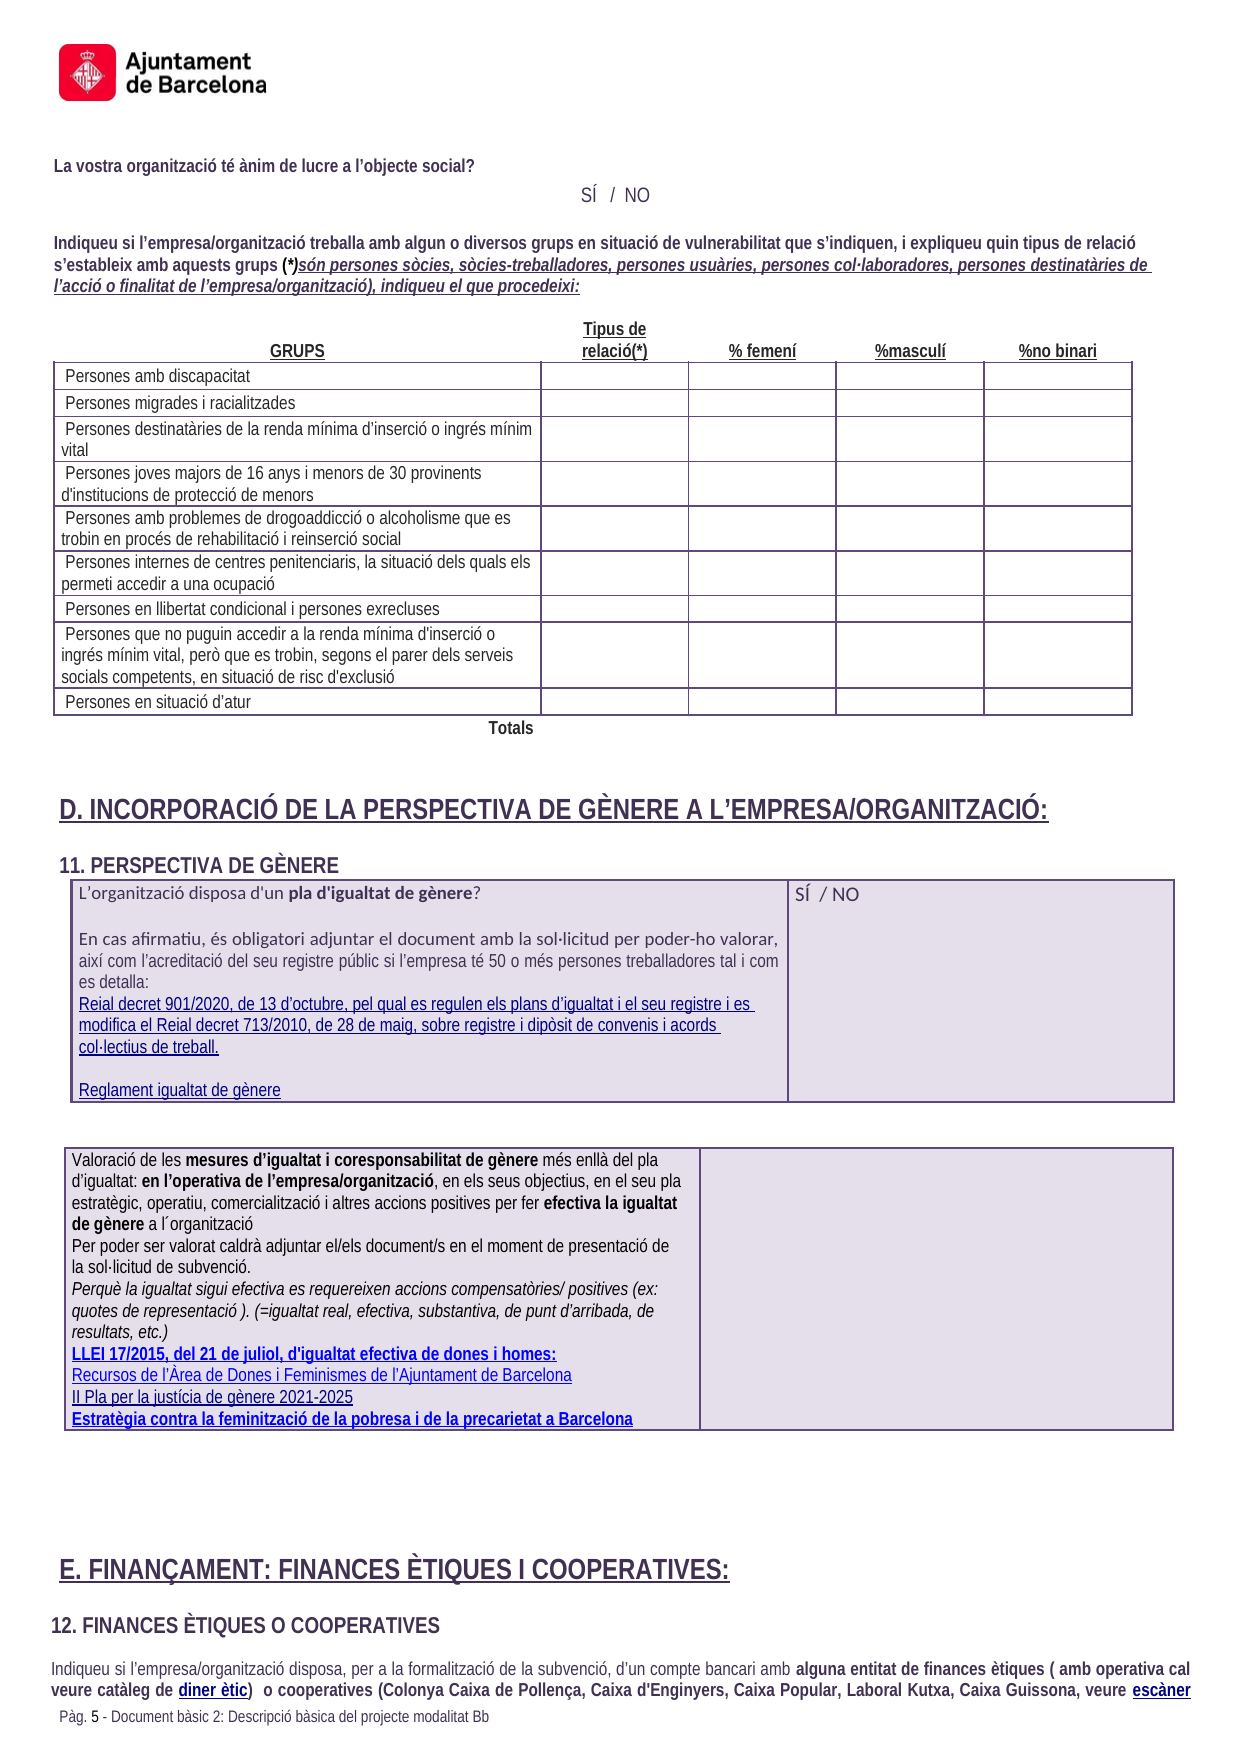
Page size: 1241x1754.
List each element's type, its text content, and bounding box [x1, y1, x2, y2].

text E. FINANÇAMENT: FINANCES ÈTIQUES I COOPERATIVES: [59, 1552, 1159, 1585]
table_cell [837, 390, 983, 416]
text 11. PERSPECTIVA DE GÈNERE [59, 852, 1159, 879]
table_header [56, 879, 70, 1101]
table_cell [837, 462, 983, 505]
table_cell [836, 716, 984, 741]
table_cell Persones en llibertat condicional i persones exrecluses [55, 596, 540, 621]
table_header [701, 1149, 1172, 1429]
table_cell [985, 363, 1131, 389]
table_header % femení [689, 297, 836, 361]
table_cell [985, 507, 1131, 550]
table_cell [985, 552, 1131, 594]
table_cell [689, 552, 835, 594]
table_cell [542, 623, 688, 687]
table_header La vostra organització té ànim de lucre a l’objecte social? [51, 155, 1188, 182]
table_header 12. FINANCES ÈTIQUES O COOPERATIVES [48, 1612, 1193, 1658]
table_cell [542, 689, 688, 714]
table_header %masculí [836, 297, 984, 361]
table_cell [689, 417, 835, 461]
table_header SÍ / NO [789, 881, 1173, 1101]
table_cell [689, 363, 835, 389]
table_header [48, 133, 1188, 741]
table_cell [542, 417, 688, 461]
table_header Indiqueu si l’empresa/organització treballa amb algun o diversos grups en situació de vulnerabilitat que s’indiquen, i expliqueu quin tipus de relació s’estableix amb aquests grups (*)són persones sòcies, sòcies-treballadores, persones usuàries, persones col·laboradores, persones destinatàries de l’acció o finalitat de l’empresa/organització), indiqueu el que procedeixi: [51, 232, 1188, 297]
table_cell [689, 623, 835, 687]
table_cell [689, 716, 836, 741]
table_cell [689, 596, 835, 621]
table_cell Persones amb discapacitat [55, 363, 540, 389]
table_cell [542, 596, 688, 621]
table_cell [985, 462, 1131, 505]
table_cell Persones amb problemes de drogoaddicció o alcoholisme que es trobin en procés de rehabilitació i reinserció social [55, 507, 540, 550]
table_cell Totals [54, 716, 541, 741]
table_cell Persones migrades i racialitzades [55, 390, 540, 416]
table_cell [984, 716, 1132, 741]
table_cell [689, 507, 835, 550]
table_header L’organització disposa d'un pla d'igualtat de gènere? En cas afirmatiu, és obligatori adjuntar el document amb la sol·licitud per poder-ho valorar, així com l’acreditació del seu registre públic si l’empresa té 50 o més persones treballadores tal i com es detalla: Reial decret 901/2020, de 13 d’octubre, pel qual es regulen els plans d’igualtat i el seu registre i es modifica el Reial decret 713/2010, de 28 de maig, sobre registre i dipòsit de convenis i acords col·lectius de treball. Reglament igualtat de gènere [73, 881, 787, 1101]
text D. INCORPORACIÓ DE LA PERSPECTIVA DE GÈNERE A L’EMPRESA/ORGANITZACIÓ: [59, 792, 1159, 825]
table_cell [837, 363, 983, 389]
table_cell [689, 462, 835, 505]
table_cell [542, 462, 688, 505]
table_cell Persones joves majors de 16 anys i menors de 30 provinents d'institucions de protecció de menors [55, 462, 540, 505]
table_cell [837, 552, 983, 594]
table_cell [837, 417, 983, 461]
table_cell [542, 552, 688, 594]
table_cell SÍ / NO [51, 183, 1188, 211]
table_cell Indiqueu si l’empresa/organització disposa, per a la formalització de la subvenció, d’un compte bancari amb alguna entitat de finances ètiques ( amb operativa cal veure catàleg de diner ètic) o cooperatives (Colonya Caixa de Pollença, Caixa d'Enginyers, Caixa Popular, Laboral Kutxa, Caixa Guissona, veure escàner [48, 1658, 1193, 1701]
table_header GRUPS [54, 297, 541, 361]
table_cell [689, 689, 835, 714]
table_cell [542, 390, 688, 416]
table_cell [541, 716, 688, 741]
table_cell [837, 596, 983, 621]
table_header Valoració de les mesures d’igualtat i coresponsabilitat de gènere més enllà del pla d’igualtat: en l’operativa de l’empresa/organització, en els seus objectius, en el seu pla estratègic, operatiu, comercialització i altres accions positives per fer efectiva la igualtat de gènere a l´organització Per poder ser valorat caldrà adjuntar el/els document/s en el moment de presentació de la sol·licitud de subvenció. Perquè la igualtat sigui efectiva es requereixen accions compensatòries/ positives (ex: quotes de representació ). (=igualtat real, efectiva, substantiva, de punt d’arribada, de resultats, etc.) LLEI 17/2015, del 21 de juliol, d'igualtat efectiva de dones i homes: Recursos de l’Àrea de Dones i Feminismes de l’Ajuntament de Barcelona II Pla per la justícia de gènere 2021-2025 Estratègia contra la feminització de la pobresa i de la precarietat a Barcelona [66, 1149, 699, 1429]
table_cell [985, 623, 1131, 687]
table_cell [837, 623, 983, 687]
table_cell [837, 689, 983, 714]
table_cell [985, 417, 1131, 461]
table_cell [985, 596, 1131, 621]
table_cell Persones que no puguin accedir a la renda mínima d'inserció o ingrés mínim vital, però que es trobin, segons el parer dels serveis socials competents, en situació de risc d'exclusió [55, 623, 540, 687]
table_cell [837, 507, 983, 550]
table_cell Persones internes de centres penitenciaris, la situació dels quals els permeti accedir a una ocupació [55, 552, 540, 594]
table_cell [689, 390, 835, 416]
table_cell Persones en situació d’atur [55, 689, 540, 714]
table_header %no binari [984, 297, 1132, 361]
table_cell [985, 390, 1131, 416]
table_cell [985, 689, 1131, 714]
table_cell [1132, 297, 1188, 741]
table_cell [542, 363, 688, 389]
table_cell Persones destinatàries de la renda mínima d’inserció o ingrés mínim vital [55, 417, 540, 461]
table_header Tipus de relació(*) [541, 297, 688, 361]
table_cell [542, 507, 688, 550]
